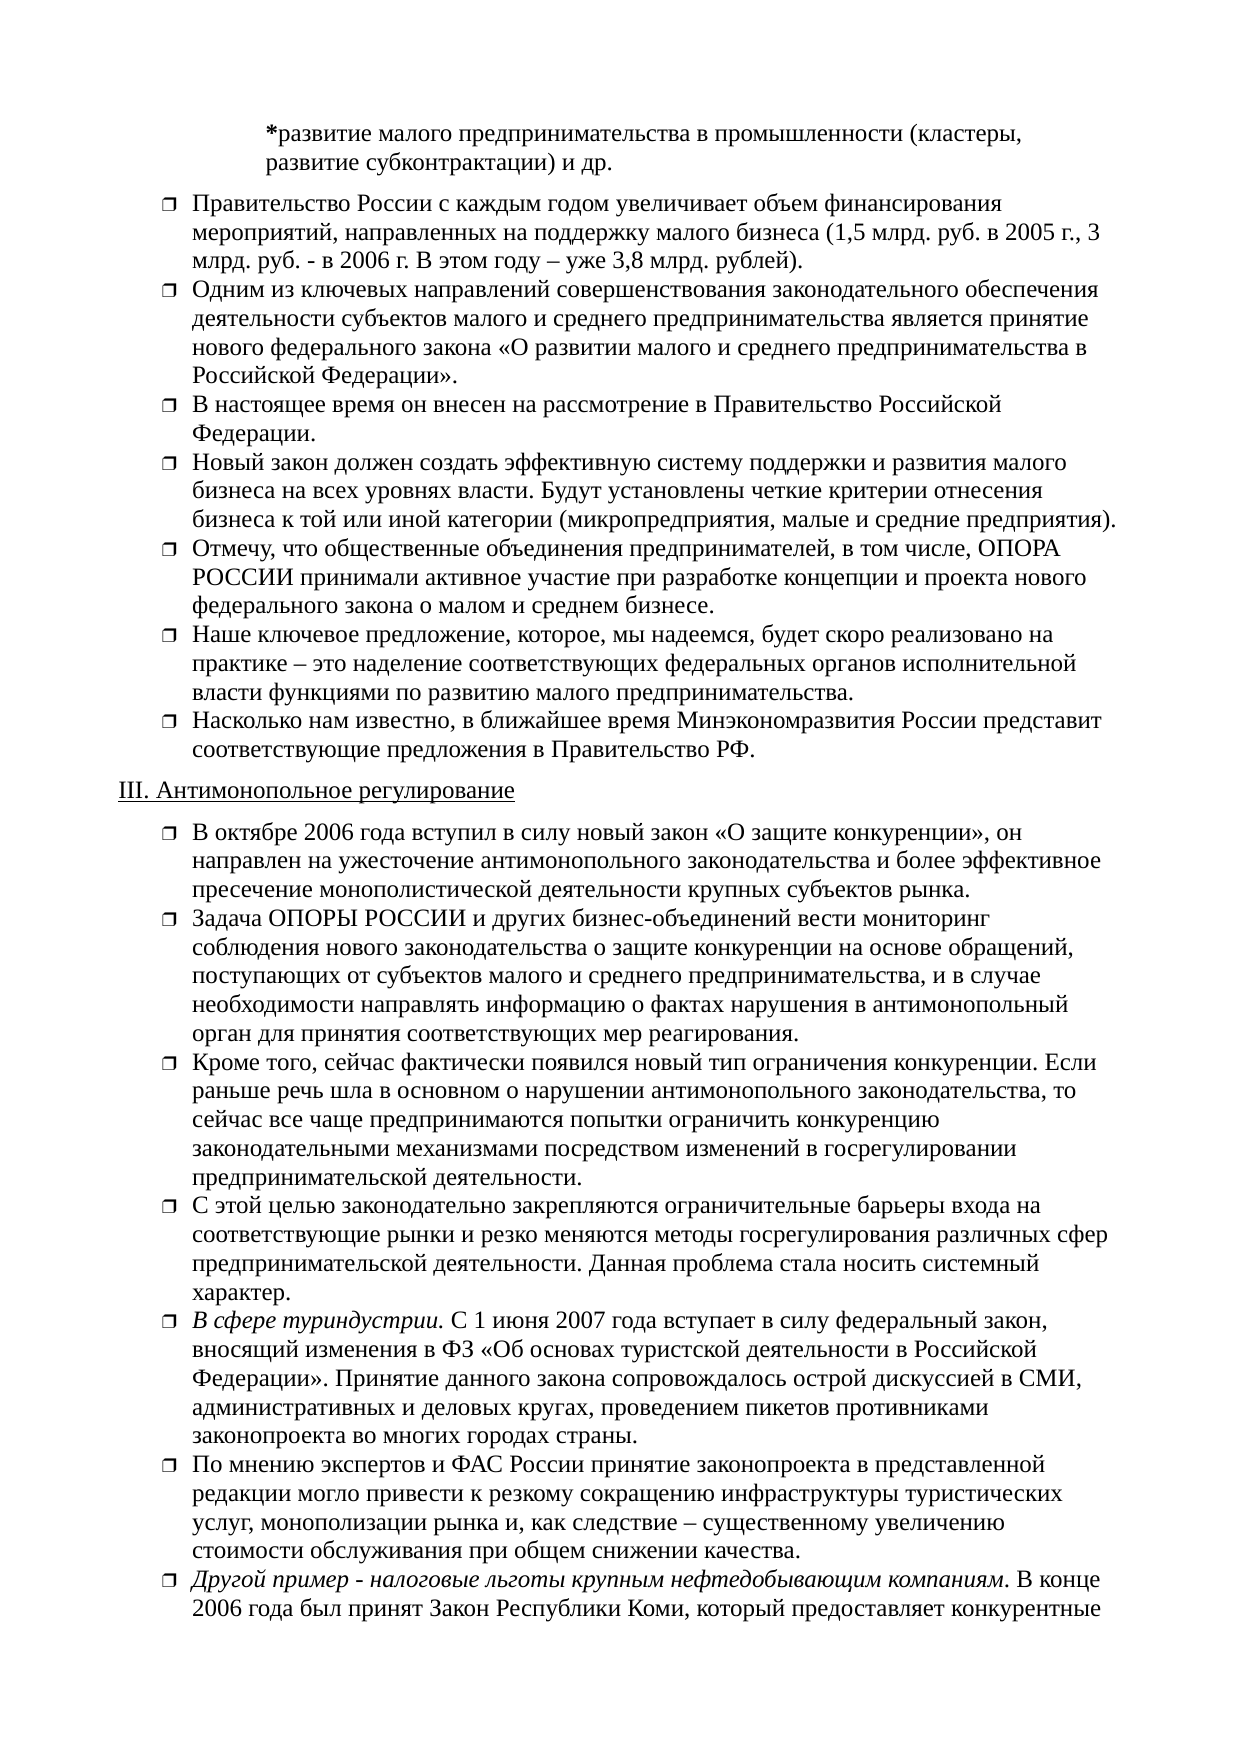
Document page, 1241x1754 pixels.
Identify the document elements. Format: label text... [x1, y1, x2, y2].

text III. Антимонопольное регулирование [118, 776, 1122, 804]
list Одним из ключевых направлений совершенствования законодательного обеспечения деятельности субъектов малого и среднего предпринимательства является принятие нового федерального закона «О развитии малого и среднего предпринимательства в Российской Федерации». [162, 274, 1122, 389]
list Правительство России с каждым годом увеличивает объем финансирования мероприятий, направленных на поддержку малого бизнеса (1,5 млрд. руб. в 2005 г., 3 млрд. руб. - в 2006 г. В этом году – уже 3,8 млрд. рублей). [162, 188, 1122, 274]
list Насколько нам известно, в ближайшее время Минэкономразвития России представит соответствующие предложения в Правительство РФ. [162, 706, 1122, 763]
list Кроме того, сейчас фактически появился новый тип ограничения конкуренции. Если раньше речь шла в основном о нарушении антимонопольного законодательства, то сейчас все чаще предпринимаются попытки ограничить конкуренцию законодательными механизмами посредством изменений в госрегулировании предпринимательской деятельности. [162, 1047, 1122, 1191]
list Другой пример - налоговые льготы крупным нефтедобывающим компаниям. В конце 2006 года был принят Закон Республики Коми, который предоставляет конкурентные [162, 1564, 1122, 1622]
list Задача ОПОРЫ РОССИИ и других бизнес-объединений вести мониторинг соблюдения нового законодательства о защите конкуренции на основе обращений, поступающих от субъектов малого и среднего предпринимательства, и в случае необходимости направлять информацию о фактах нарушения в антимонопольный орган для принятия соответствующих мер реагирования. [162, 903, 1122, 1047]
list Новый закон должен создать эффективную систему поддержки и развития малого бизнеса на всех уровнях власти. Будут установлены четкие критерии отнесения бизнеса к той или иной категории (микропредприятия, малые и средние предприятия). [162, 447, 1122, 533]
list С этой целью законодательно закрепляются ограничительные барьеры входа на соответствующие рынки и резко меняются методы госрегулирования различных сфер предпринимательской деятельности. Данная проблема стала носить системный характер. [162, 1191, 1122, 1306]
list По мнению экспертов и ФАС России принятие законопроекта в представленной редакции могло привести к резкому сокращению инфраструктуры туристических услуг, монополизации рынка и, как следствие – существенному увеличению стоимости обслуживания при общем снижении качества. [162, 1449, 1122, 1564]
list В сфере туриндустрии. С 1 июня 2007 года вступает в силу федеральный закон, вносящий изменения в ФЗ «Об основах туристской деятельности в Российской Федерации». Принятие данного закона сопровождалось острой дискуссией в СМИ, административных и деловых кругах, проведением пикетов противниками законопроекта во многих городах страны. [162, 1306, 1122, 1449]
list Отмечу, что общественные объединения предпринимателей, в том числе, ОПОРА РОССИИ принимали активное участие при разработке концепции и проекта нового федерального закона о малом и среднем бизнесе. [162, 533, 1122, 619]
list В октябре 2006 года вступил в силу новый закон «О защите конкуренции», он направлен на ужесточение антимонопольного законодательства и более эффективное пресечение монополистической деятельности крупных субъектов рынка. [162, 817, 1122, 903]
list *развитие малого предпринимательства в промышленности (кластеры, развитие субконтрактации) и др. [236, 118, 1122, 176]
list Наше ключевое предложение, которое, мы надеемся, будет скоро реализовано на практике – это наделение соответствующих федеральных органов исполнительной власти функциями по развитию малого предпринимательства. [162, 619, 1122, 706]
list В настоящее время он внесен на рассмотрение в Правительство Российской Федерации. [162, 389, 1122, 447]
